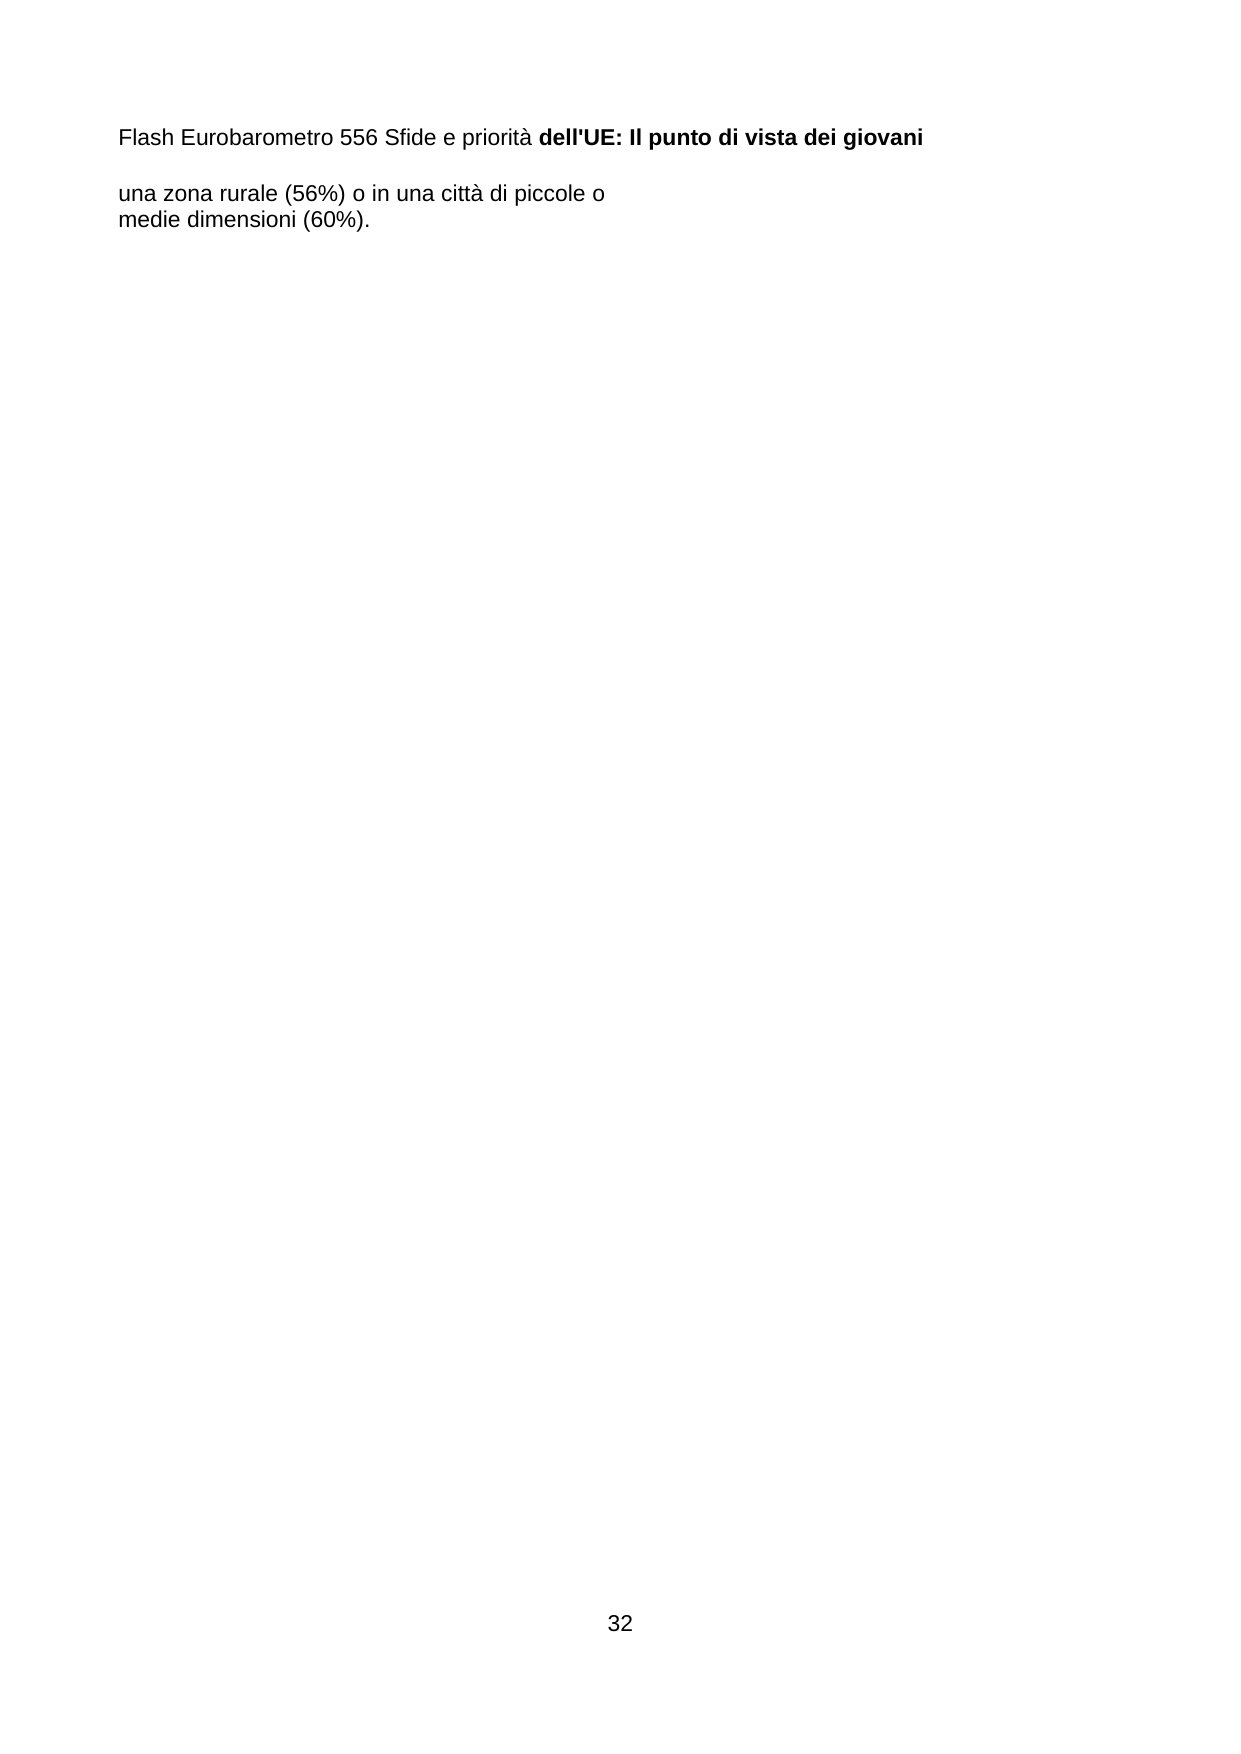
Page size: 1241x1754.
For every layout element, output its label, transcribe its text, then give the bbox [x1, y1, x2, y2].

text una zona rurale (56%) o in una città di piccole o medie dimensioni (60%). [118, 180, 605, 233]
